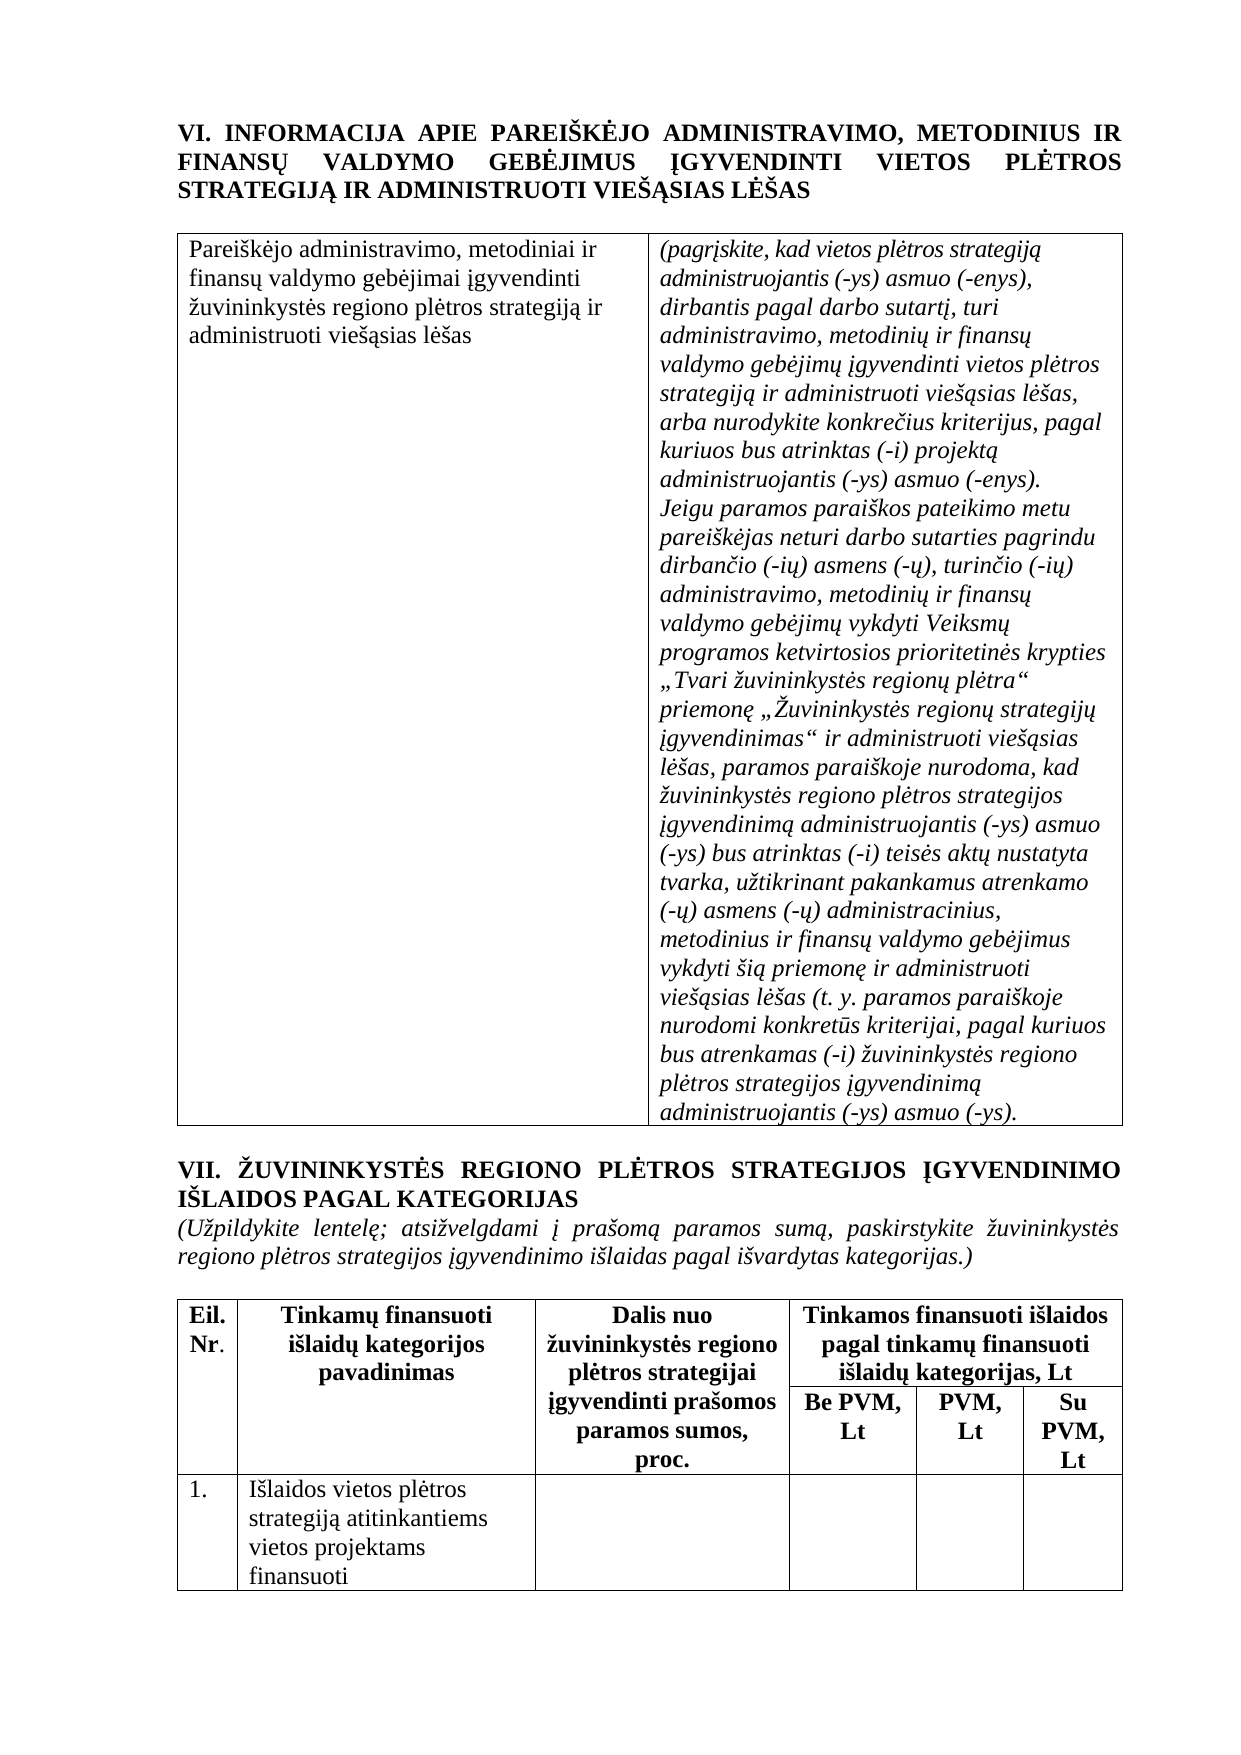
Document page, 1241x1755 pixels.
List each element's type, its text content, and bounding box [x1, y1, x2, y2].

text VI. INFORMACIJA APIE PAREIŠKĖJO ADMINISTRAVIMO, METODINIUS IR FINANSŲ VALDYMO GEBĖJIMUS ĮGYVENDINTI VIETOS PLĖTROS STRATEGIJĄ IR ADMINISTRUOTI VIEŠĄSIAS LĖŠAS [177, 118, 1122, 204]
table_cell PVM, Lt [917, 1387, 1023, 1473]
table_header (pagrįskite, kad vietos plėtros strategiją administruojantis (-ys) asmuo (-enys), dirbantis pagal darbo sutartį, turi administravimo, metodinių ir finansų valdymo gebėjimų įgyvendinti vietos plėtros strategiją ir administruoti viešąsias lėšas, arba nurodykite konkrečius kriterijus, pagal kuriuos bus atrinktas (-i) projektą administruojantis (-ys) asmuo (-enys). Jeigu paramos paraiškos pateikimo metu pareiškėjas neturi darbo sutarties pagrindu dirbančio (-ių) asmens (-ų), turinčio (-ių) administravimo, metodinių ir finansų valdymo gebėjimų vykdyti Veiksmų programos ketvirtosios prioritetinės krypties „Tvari žuvininkystės regionų plėtra“ priemonę „Žuvininkystės regionų strategijų įgyvendinimas“ ir administruoti viešąsias lėšas, paramos paraiškoje nurodoma, kad žuvininkystės regiono plėtros strategijos įgyvendinimą administruojantis (-ys) asmuo (-ys) bus atrinktas (-i) teisės aktų nustatyta tvarka, užtikrinant pakankamus atrenkamo (-ų) asmens (-ų) administracinius, metodinius ir finansų valdymo gebėjimus vykdyti šią priemonę ir administruoti viešąsias lėšas (t. y. paramos paraiškoje nurodomi konkretūs kriterijai, pagal kuriuos bus atrenkamas (-i) žuvininkystės regiono plėtros strategijos įgyvendinimą administruojantis (-ys) asmuo (-ys). [649, 234, 1122, 1125]
table_cell [1024, 1475, 1122, 1589]
table_header Pareiškėjo administravimo, metodiniai ir finansų valdymo gebėjimai įgyvendinti žuvininkystės regiono plėtros strategiją ir administruoti viešąsias lėšas [178, 234, 648, 1125]
table_cell [917, 1475, 1023, 1589]
table_header Dalis nuo žuvininkystės regiono plėtros strategijai įgyvendinti prašomos paramos sumos, proc. [536, 1300, 789, 1473]
table_cell [790, 1475, 916, 1589]
table_cell [536, 1475, 789, 1589]
table_cell 1. [178, 1475, 237, 1589]
text (Užpildykite lentelę; atsižvelgdami į prašomą paramos sumą, paskirstykite žuvininkystės regiono plėtros strategijos įgyvendinimo išlaidas pagal išvardytas kategorijas.) [177, 1213, 1122, 1270]
table_header Tinkamų finansuoti išlaidų kategorijos pavadinimas [238, 1300, 535, 1473]
table_cell Išlaidos vietos plėtros strategiją atitinkantiems vietos projektams finansuoti [238, 1475, 535, 1589]
text VII. ŽUVININKYSTĖS REGIONO PLĖTROS STRATEGIJOS ĮGYVENDINIMO IŠLAIDOS PAGAL KATEGORIJAS [177, 1155, 1122, 1213]
table_header Tinkamos finansuoti išlaidos pagal tinkamų finansuoti išlaidų kategorijas, Lt [790, 1300, 1122, 1386]
table_cell Be PVM, Lt [790, 1387, 916, 1473]
table_header Eil. Nr. [178, 1300, 237, 1473]
table_cell Su PVM, Lt [1024, 1387, 1122, 1473]
